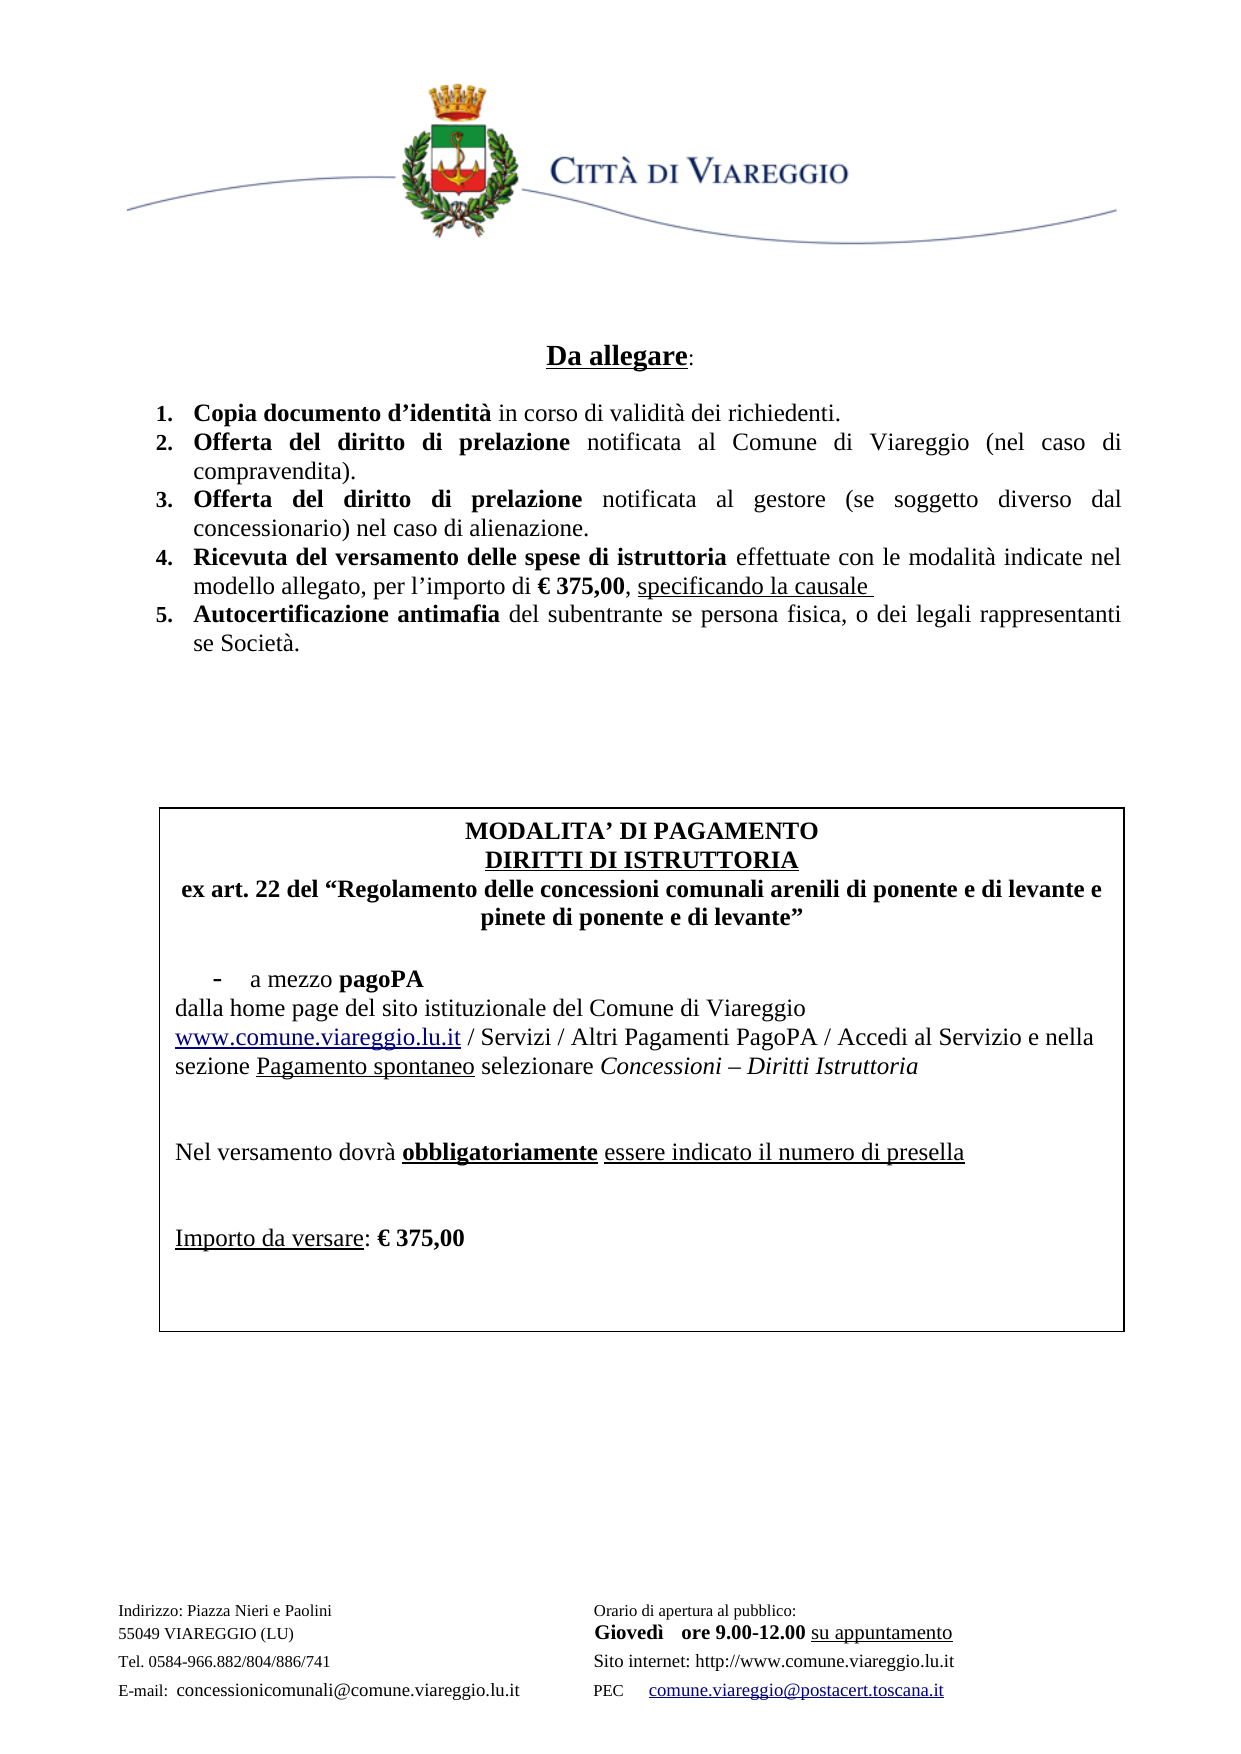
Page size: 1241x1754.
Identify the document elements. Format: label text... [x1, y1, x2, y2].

list Offerta del diritto di prelazione notificata al Comune di Viareggio (nel caso di compravendita). [156, 427, 1122, 484]
text DIRITTI DI ISTRUTTORIA [175, 845, 1108, 874]
text Da allegare: [118, 338, 1122, 372]
list Autocertificazione antimafia del subentrante se persona fisica, o dei legali rappresentanti se Società. [156, 599, 1122, 657]
list Copia documento d’identità in corso di validità dei richiedenti. [156, 398, 1122, 427]
picture [118, 75, 1122, 260]
list a mezzo pagoPA [212, 960, 1108, 993]
list Ricevuta del versamento delle spese di istruttoria effettuate con le modalità indicate nel modello allegato, per l’importo di € 375,00, specificando la causale [156, 542, 1122, 599]
text Importo da versare: € 375,00 [175, 1223, 1108, 1252]
text MODALITA’ DI PAGAMENTO [175, 816, 1108, 845]
text ex art. 22 del “Regolamento delle concessioni comunali arenili di ponente e di levante e pinete di ponente e di levante” [175, 874, 1108, 931]
text Nel versamento dovrà obbligatoriamente essere indicato il numero di presella [175, 1137, 1108, 1166]
text dalla home page del sito istituzionale del Comune di Viareggio www.comune.viareggio.lu.it / Servizi / Altri Pagamenti PagoPA / Accedi al Servizio e nella sezione Pagamento spontaneo selezionare Concessioni – Diritti Istruttoria [175, 993, 1108, 1080]
list Offerta del diritto di prelazione notificata al gestore (se soggetto diverso dal concessionario) nel caso di alienazione. [156, 484, 1122, 542]
